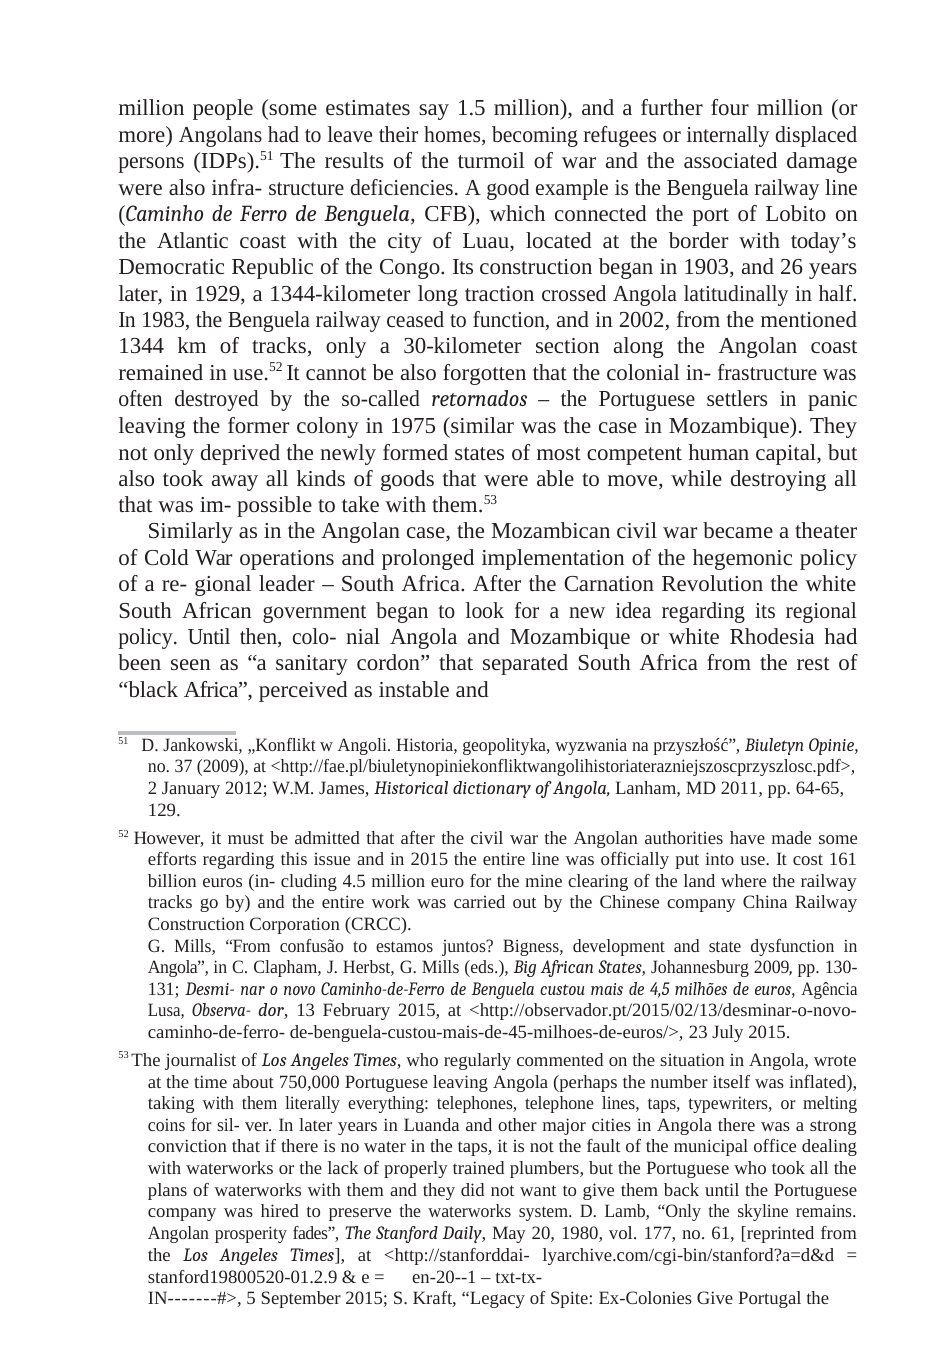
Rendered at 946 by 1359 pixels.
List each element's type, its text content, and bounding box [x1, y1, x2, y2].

text G. Mills, “From confusão to estamos juntos? Bigness, development and state dysfunction in Angola”, in C. Clapham, J. Herbst, G. Mills (eds.), Big African States, Johannesburg 2009, pp. 130-131; Desmi- nar o novo Caminho-de-Ferro de Benguela custou mais de 4,5 milhões de euros, Agência Lusa, Observa- dor, 13 February 2015, at <http://observador.pt/2015/02/13/desminar-o-novo-caminho-de-ferro- de-benguela-custou-mais-de-45-milhoes-de-euros/>, 23 July 2015. [148, 935, 857, 1043]
text IN #>, 5 September 2015; S. Kraft, “Legacy of Spite: Ex-Colonies Give Portugal the [148, 1288, 869, 1309]
text million people (some estimates say 1.5 million), and a further four million (or more) Angolans had to leave their homes, becoming refugees or internally displaced persons (IDPs).51 The results of the turmoil of war and the associated damage were also infra- structure deficiencies. A good example is the Benguela railway line (Caminho de Ferro de Benguela, CFB), which connected the port of Lobito on the Atlantic coast with the city of Luau, located at the border with today’s Democratic Republic of the Congo. Its construction began in 1903, and 26 years later, in 1929, a 1344-kilometer long traction crossed Angola latitudinally in half. In 1983, the Benguela railway ceased to function, and in 2002, from the mentioned 1344 km of tracks, only a 30-kilometer section along the Angolan coast remained in use.52 It cannot be also forgotten that the colonial in- frastructure was often destroyed by the so-called retornados – the Portuguese settlers in panic leaving the former colony in 1975 (similar was the case in Mozambique). They not only deprived the newly formed states of most competent human capital, but also took away all kinds of goods that were able to move, while destroying all that was im- possible to take with them.53 [118, 94, 858, 518]
text Similarly as in the Angolan case, the Mozambican civil war became a theater of Cold War operations and prolonged implementation of the hegemonic policy of a re- gional leader – South Africa. After the Carnation Revolution the white South African government began to look for a new idea regarding its regional policy. Until then, colo- nial Angola and Mozambique or white Rhodesia had been seen as “a sanitary cordon” that separated South Africa from the rest of “black Africa”, perceived as instable and [118, 518, 857, 702]
text 2 January 2012; W.M. James, Historical dictionary of Angola, Lanham, MD 2011, pp. 64-65, 129. [148, 777, 869, 821]
text 52 However, it must be admitted that after the civil war the Angolan authorities have made some efforts regarding this issue and in 2015 the entire line was officially put into use. It cost 161 billion euros (in- cluding 4.5 million euro for the mine clearing of the land where the railway tracks go by) and the entire work was carried out by the Chinese company China Railway Construction Corporation (CRCC). [118, 827, 857, 934]
text no. 37 (2009), at <http://fae.pl/biuletynopiniekonfliktwangolihistoriaterazniejszoscprzyszlosc.pdf>, [148, 756, 869, 777]
text 53 The journalist of Los Angeles Times, who regularly commented on the situation in Angola, wrote at the time about 750,000 Portuguese leaving Angola (perhaps the number itself was inflated), taking with them literally everything: telephones, telephone lines, taps, typewriters, or melting coins for sil- ver. In later years in Luanda and other major cities in Angola there was a strong conviction that if there is no water in the taps, it is not the fault of the municipal office dealing with waterworks or the lack of properly trained plumbers, but the Portuguese who took all the plans of waterworks with them and they did not want to give them back until the Portuguese company was hired to preserve the waterworks system. D. Lamb, “Only the skyline remains. Angolan prosperity fades”, The Stanford Daily, May 20, 1980, vol. 177, no. 61, [reprinted from the Los Angeles Times], at <http://stanforddai- lyarchive.com/cgi-bin/stanford?a=d&d = stanford19800520-01.2.9 & e = en-20--1 – txt-tx- [118, 1048, 858, 1287]
text 51 D. Jankowski, „Konflikt w Angoli. Historia, geopolityka, wyzwania na przyszłość”, Biuletyn Opinie, [118, 727, 869, 756]
